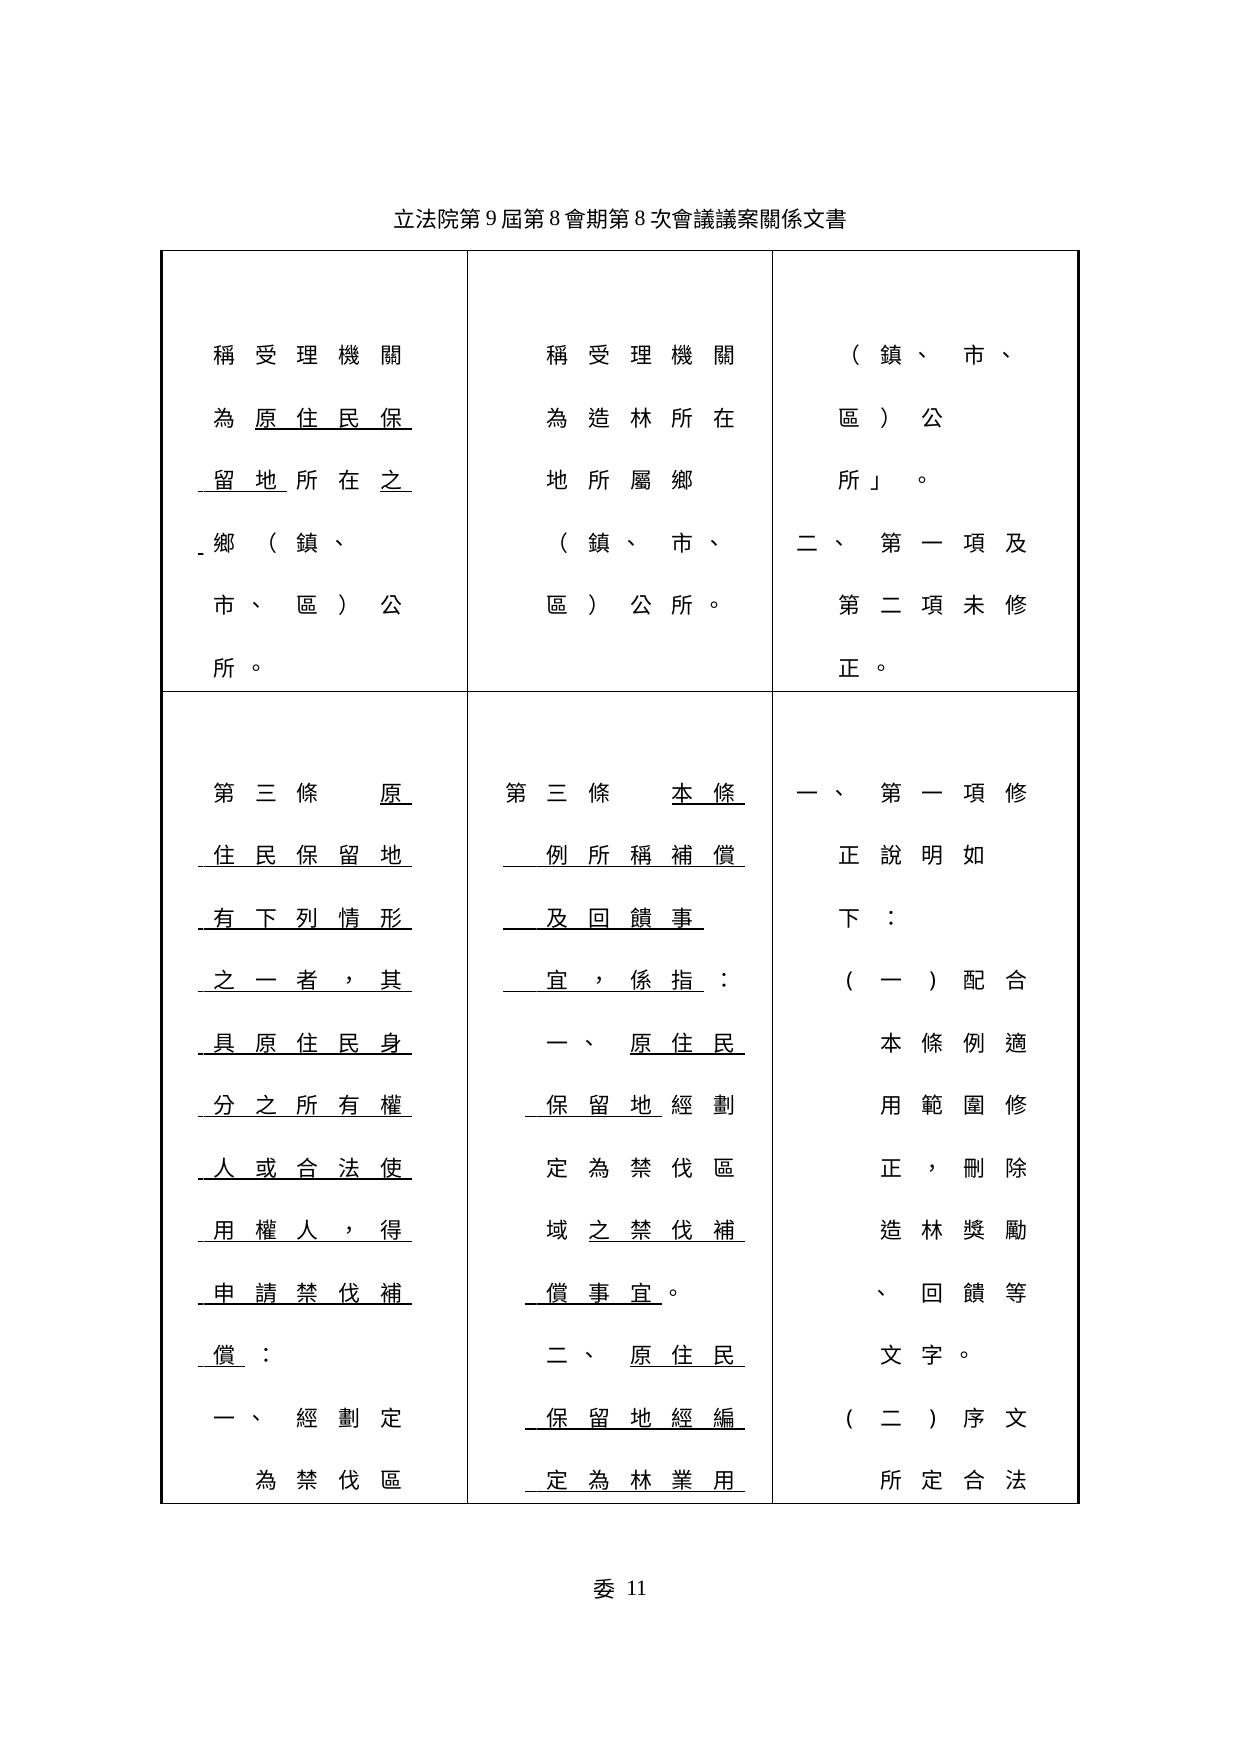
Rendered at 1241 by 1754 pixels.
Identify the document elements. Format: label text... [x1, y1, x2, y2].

table_cell （鎮、市、區）公所」。 二、第一項及第二項未修正。 [773, 251, 1077, 691]
table_cell 第三條 本條例所稱補償及回饋事宜，係指： 一、原住民保留地經劃定為禁伐區域之禁伐補償事宜。 二、原住民保留地經編定為林業用 [468, 692, 772, 1503]
table_cell 稱受理機關為造林所在地所屬鄉（鎮、市、區）公所。 [468, 251, 772, 691]
table_cell 稱受理機關為原住民保留地所在之鄉（鎮、市、區）公所。 [163, 251, 467, 691]
table_cell 一、第一項修正說明如下： (一)配合本條例適用範圍修正，刪除造林獎勵、回饋等文字。 (二)序文所定合法 [773, 692, 1077, 1503]
table_cell 第三條 原住民保留地有下列情形之一者，其具原住民身分之所有權人或合法使用權人，得申請禁伐補償： 一、經劃定為禁伐區 [163, 692, 467, 1503]
